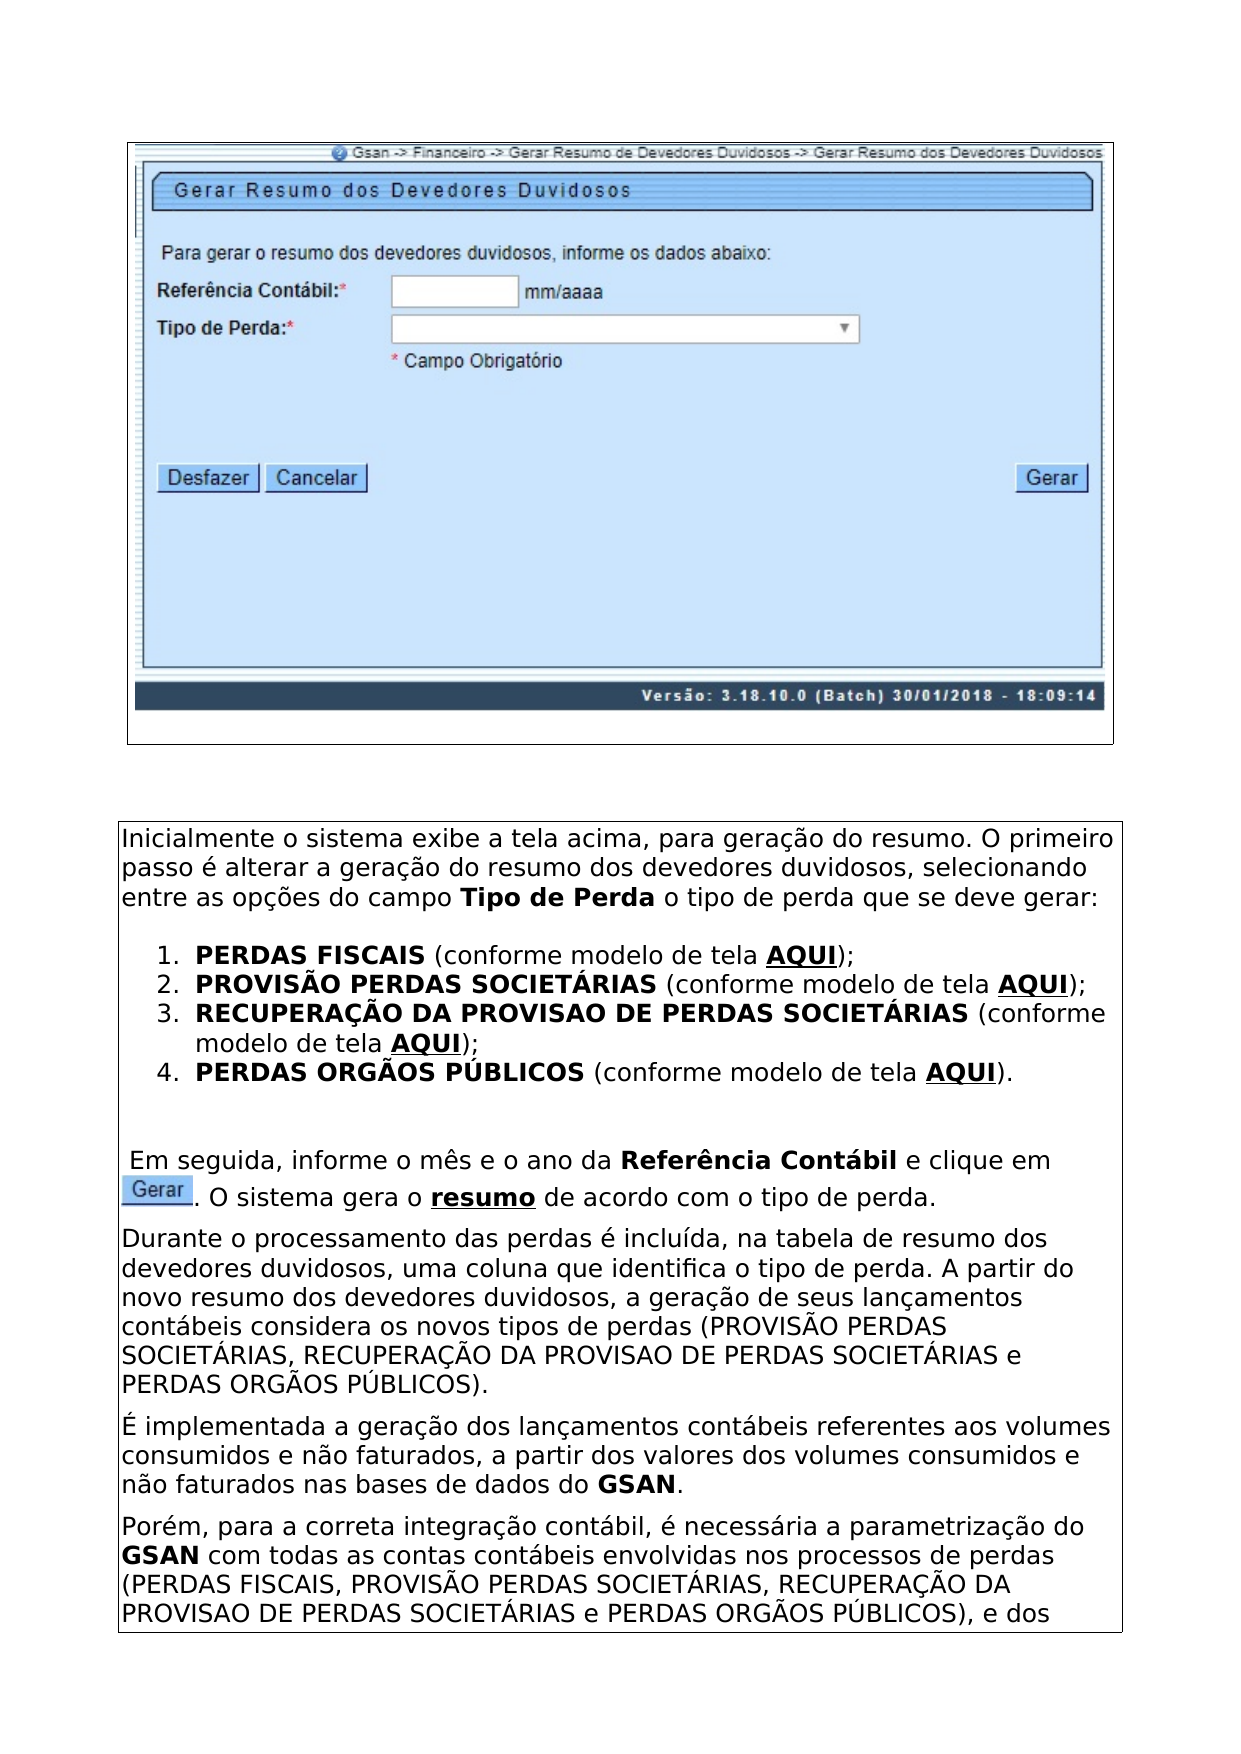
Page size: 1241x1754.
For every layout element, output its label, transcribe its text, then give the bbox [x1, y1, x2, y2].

table_header [128, 143, 1113, 744]
picture [135, 144, 1106, 712]
table_header Inicialmente o sistema exibe a tela acima, para geração do resumo. O primeiro passo é alterar a geração do resumo dos devedores duvidosos, selecionando entre as opções do campo Tipo de Perda o tipo de perda que se deve gerar: PERDAS FISCAIS (conforme modelo de tela AQUI); PROVISÃO PERDAS SOCIETÁRIAS (conforme modelo de tela AQUI); RECUPERAÇÃO DA PROVISAO DE PERDAS SOCIETÁRIAS (conforme modelo de tela AQUI); PERDAS ORGÃOS PÚBLICOS (conforme modelo de tela AQUI). Em seguida, informe o mês e o ano da Referência Contábil e clique em . O sistema gera o resumo de acordo com o tipo de perda. Durante o processamento das perdas é incluída, na tabela de resumo dos devedores duvidosos, uma coluna que identifica o tipo de perda. A partir do novo resumo dos devedores duvidosos, a geração de seus lançamentos contábeis considera os novos tipos de perdas (PROVISÃO PERDAS SOCIETÁRIAS, RECUPERAÇÃO DA PROVISAO DE PERDAS SOCIETÁRIAS e PERDAS ORGÃOS PÚBLICOS). É implementada a geração dos lançamentos contábeis referentes aos volumes consumidos e não faturados, a partir dos valores dos volumes consumidos e não faturados nas bases de dados do GSAN. Porém, para a correta integração contábil, é necessária a parametrização do GSAN com todas as contas contábeis envolvidas nos processos de perdas (PERDAS FISCAIS, PROVISÃO PERDAS SOCIETÁRIAS, RECUPERAÇÃO DA PROVISAO DE PERDAS SOCIETÁRIAS e PERDAS ORGÃOS PÚBLICOS), e dos [119, 822, 1122, 1632]
picture [121, 1175, 193, 1207]
